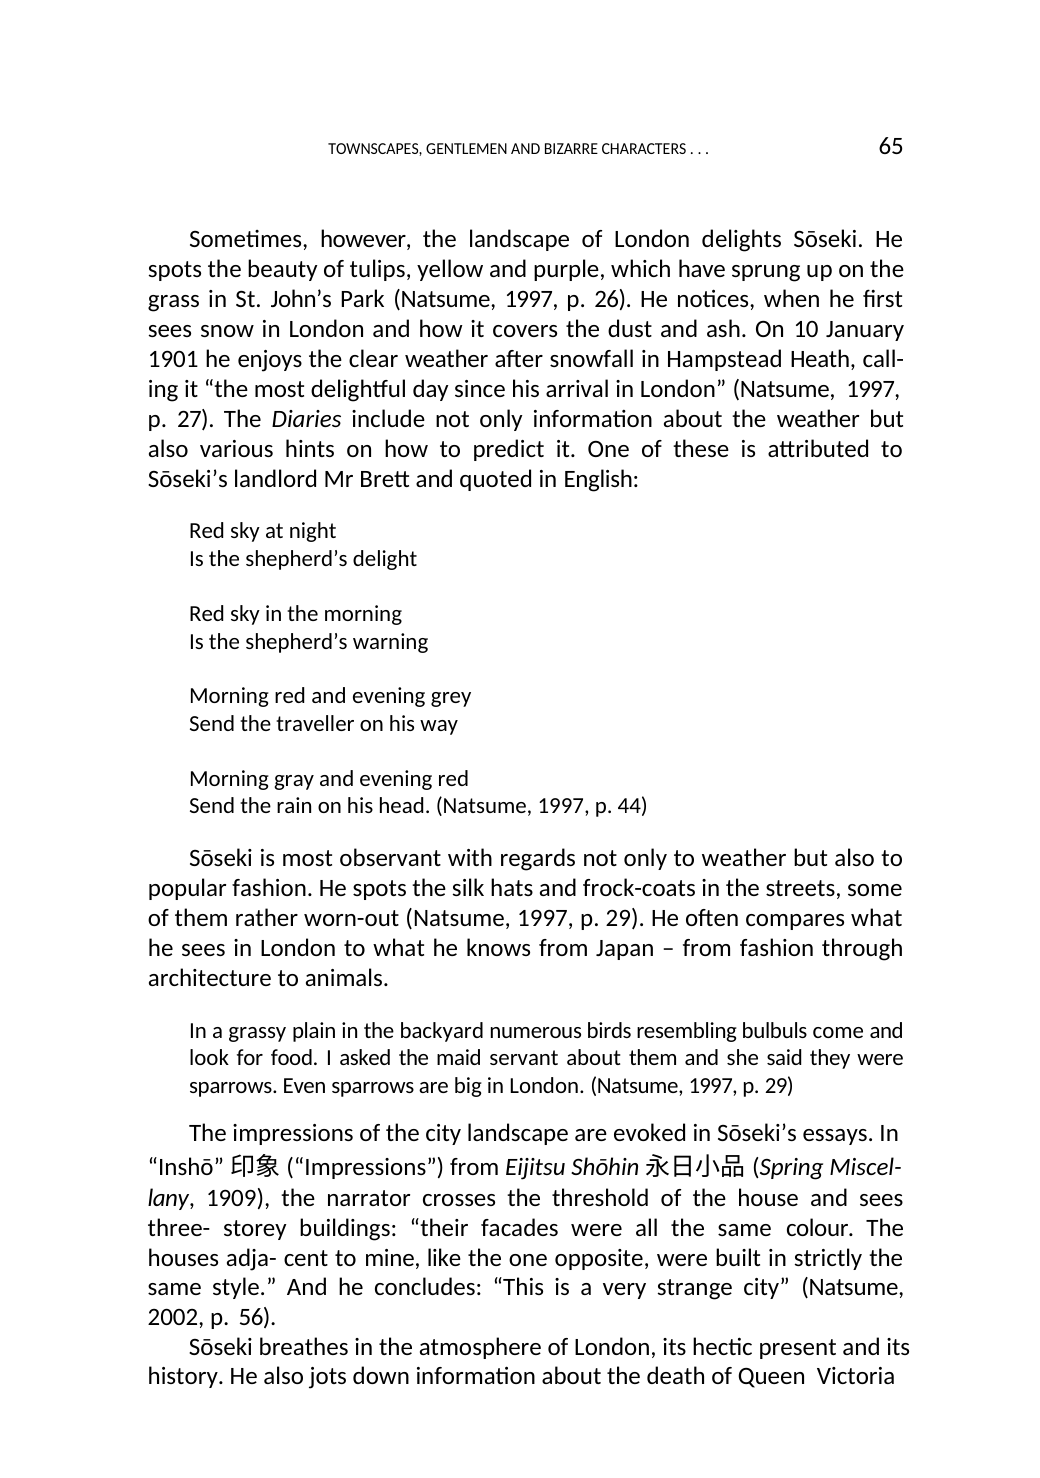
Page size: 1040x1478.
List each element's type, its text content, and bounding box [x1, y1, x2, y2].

text p. 27). The Diaries include not only information about the weather but also various hints on how to predict it. One of these is attributed to Sōseki’s landlord Mr Brett and quoted in English: [147, 403, 904, 493]
text Send the rain on his head. (Natsume, 1997, p. 44) [189, 792, 914, 819]
text “Inshō” 印象 (“Impressions”) from Eijitsu Shōhin 永日小品 (Spring Miscel- [147, 1146, 914, 1183]
text In a grassy plain in the backyard numerous birds resembling bulbuls come and look for food. I asked the maid servant about them and she said they were sparrows. Even sparrows are big in London. (Natsume, 1997, p. 29) [189, 1016, 904, 1098]
text Red sky in the morning [189, 599, 914, 627]
text The impressions of the city landscape are evoked in Sōseki’s essays. In [189, 1123, 914, 1146]
text Sometimes, however, the landscape of London delights Sōseki. He spots the beauty of tulips, yellow and purple, which have sprung up on the grass in St. John’s Park (Natsume, 1997, p. 26). He notices, when he first sees snow in London and how it covers the dust and ash. On 10 January 1901 he enjoys the clear weather after snowfall in Hampstead Heath, call- ing it “the most delightful day since his arrival in London” (Natsume, 1997, [148, 223, 904, 403]
text Morning red and evening grey Send the traveller on his way [189, 681, 472, 736]
text Red sky at night [189, 517, 914, 544]
text lany, 1909), the narrator crosses the threshold of the house and sees three- storey buildings: “their facades were all the same colour. The houses adja- cent to mine, like the one opposite, were built in strictly the same style.” And he concludes: “This is a very strange city” (Natsume, 2002, p. 56). [147, 1183, 904, 1332]
text Is the shepherd’s delight [189, 544, 914, 572]
text Is the shepherd’s warning [189, 627, 914, 655]
text Sōseki breathes in the atmosphere of London, its hectic present and its history. He also jots down information about the death of Queen Victoria [147, 1332, 911, 1391]
text Morning gray and evening red [189, 764, 914, 792]
text Sōseki is most observant with regards not only to weather but also to popular fashion. He spots the silk hats and frock-coats in the streets, some of them rather worn-out (Natsume, 1997, p. 29). He often compares what he sees in London to what he knows from Japan – from fashion through architecture to animals. [148, 843, 904, 993]
